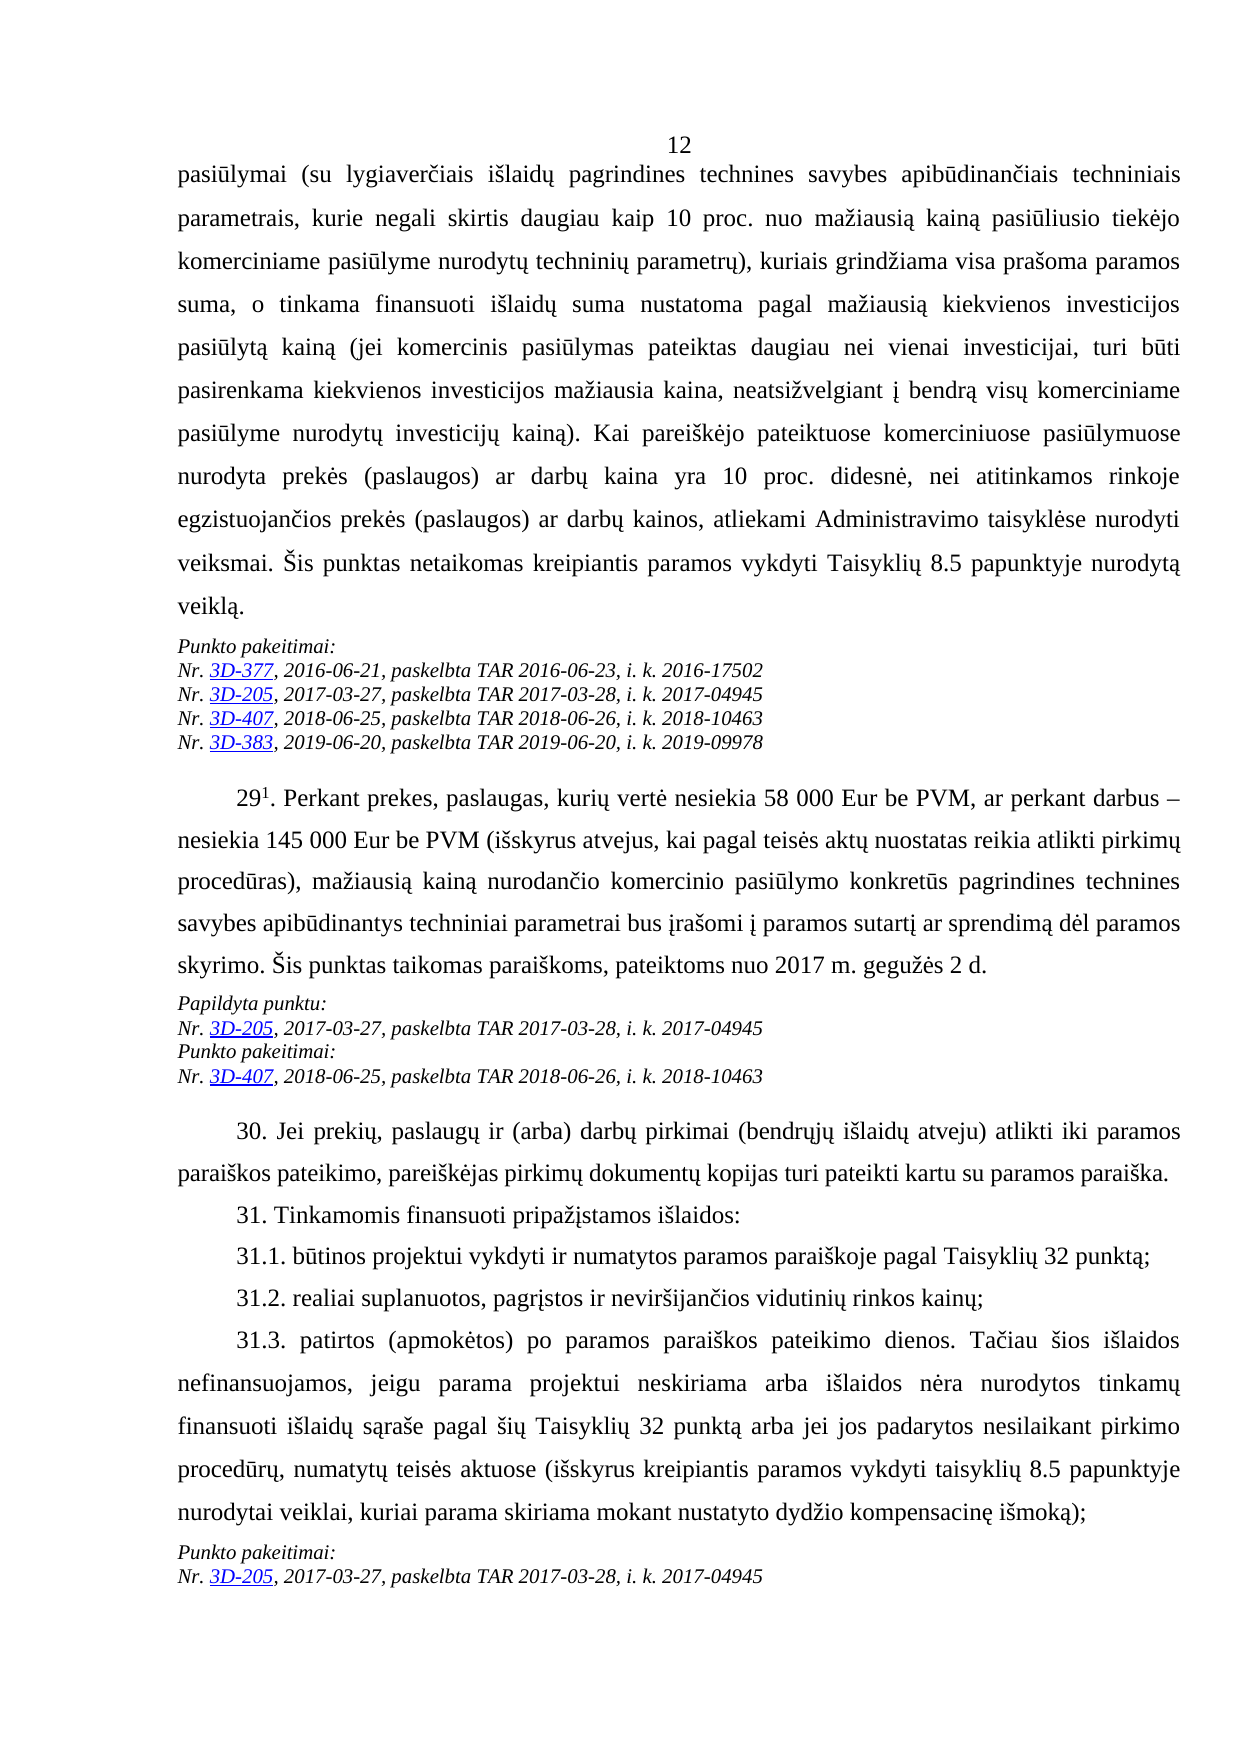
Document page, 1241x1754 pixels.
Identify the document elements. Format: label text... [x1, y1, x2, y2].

text Papildyta punktu: [177, 991, 1181, 1015]
text 30. Jei prekių, paslaugų ir (arba) darbų pirkimai (bendrųjų išlaidų atveju) atlikti iki paramos paraiškos pateikimo, pareiškėjas pirkimų dokumentų kopijas turi pateikti kartu su paramos paraiška. [177, 1116, 1181, 1187]
text Punkto pakeitimai: [177, 634, 1181, 658]
text 291. Perkant prekes, paslaugas, kurių vertė nesiekia 58 000 Eur be PVM, ar perkant darbus – nesiekia 145 000 Eur be PVM (išskyrus atvejus, kai pagal teisės aktų nuostatas reikia atlikti pirkimų procedūras), mažiausią kainą nurodančio komercinio pasiūlymo konkretūs pagrindines technines savybes apibūdinantys techniniai parametrai bus įrašomi į paramos sutartį ar sprendimą dėl paramos skyrimo. Šis punktas taikomas paraiškoms, pateiktoms nuo 2017 m. gegužės 2 d. [177, 783, 1181, 978]
text Nr. 3D-407, 2018-06-25, paskelbta TAR 2018-06-26, i. k. 2018-10463 [177, 706, 1181, 730]
text Nr. 3D-383, 2019-06-20, paskelbta TAR 2019-06-20, i. k. 2019-09978 [177, 730, 1181, 754]
text Nr. 3D-205, 2017-03-27, paskelbta TAR 2017-03-28, i. k. 2017-04945 [177, 1015, 1181, 1039]
text 31.2. realiai suplanuotos, pagrįstos ir neviršijančios vidutinių rinkos kainų; [177, 1283, 1181, 1312]
text Nr. 3D-377, 2016-06-21, paskelbta TAR 2016-06-23, i. k. 2016-17502 [177, 658, 1181, 682]
text Nr. 3D-407, 2018-06-25, paskelbta TAR 2018-06-26, i. k. 2018-10463 [177, 1063, 1181, 1088]
text pasiūlymai (su lygiaverčiais išlaidų pagrindines technines savybes apibūdinančiais techniniais parametrais, kurie negali skirtis daugiau kaip 10 proc. nuo mažiausią kainą pasiūliusio tiekėjo komerciniame pasiūlyme nurodytų techninių parametrų), kuriais grindžiama visa prašoma paramos suma, o tinkama finansuoti išlaidų suma nustatoma pagal mažiausią kiekvienos investicijos pasiūlytą kainą (jei komercinis pasiūlymas pateiktas daugiau nei vienai investicijai, turi būti pasirenkama kiekvienos investicijos mažiausia kaina, neatsižvelgiant į bendrą visų komerciniame pasiūlyme nurodytų investicijų kainą). Kai pareiškėjo pateiktuose komerciniuose pasiūlymuose nurodyta prekės (paslaugos) ar darbų kaina yra 10 proc. didesnė, nei atitinkamos rinkoje egzistuojančios prekės (paslaugos) ar darbų kainos, atliekami Administravimo taisyklėse nurodyti veiksmai. Šis punktas netaikomas kreipiantis paramos vykdyti Taisyklių 8.5 papunktyje nurodytą veiklą. [177, 159, 1181, 619]
text 31.3. patirtos (apmokėtos) po paramos paraiškos pateikimo dienos. Tačiau šios išlaidos nefinansuojamos, jeigu parama projektui neskiriama arba išlaidos nėra nurodytos tinkamų finansuoti išlaidų sąraše pagal šių Taisyklių 32 punktą arba jei jos padarytos nesilaikant pirkimo procedūrų, numatytų teisės aktuose (išskyrus kreipiantis paramos vykdyti taisyklių 8.5 papunktyje nurodytai veiklai, kuriai parama skiriama mokant nustatyto dydžio kompensacinę išmoką); [177, 1325, 1181, 1526]
text 31. Tinkamomis finansuoti pripažįstamos išlaidos: [177, 1200, 1181, 1228]
text Nr. 3D-205, 2017-03-27, paskelbta TAR 2017-03-28, i. k. 2017-04945 [177, 682, 1181, 706]
text 31.1. būtinos projektui vykdyti ir numatytos paramos paraiškoje pagal Taisyklių 32 punktą; [177, 1241, 1181, 1270]
text Punkto pakeitimai: [177, 1039, 1181, 1063]
text Punkto pakeitimai: [177, 1540, 1181, 1564]
text Nr. 3D-205, 2017-03-27, paskelbta TAR 2017-03-28, i. k. 2017-04945 [177, 1564, 1181, 1588]
